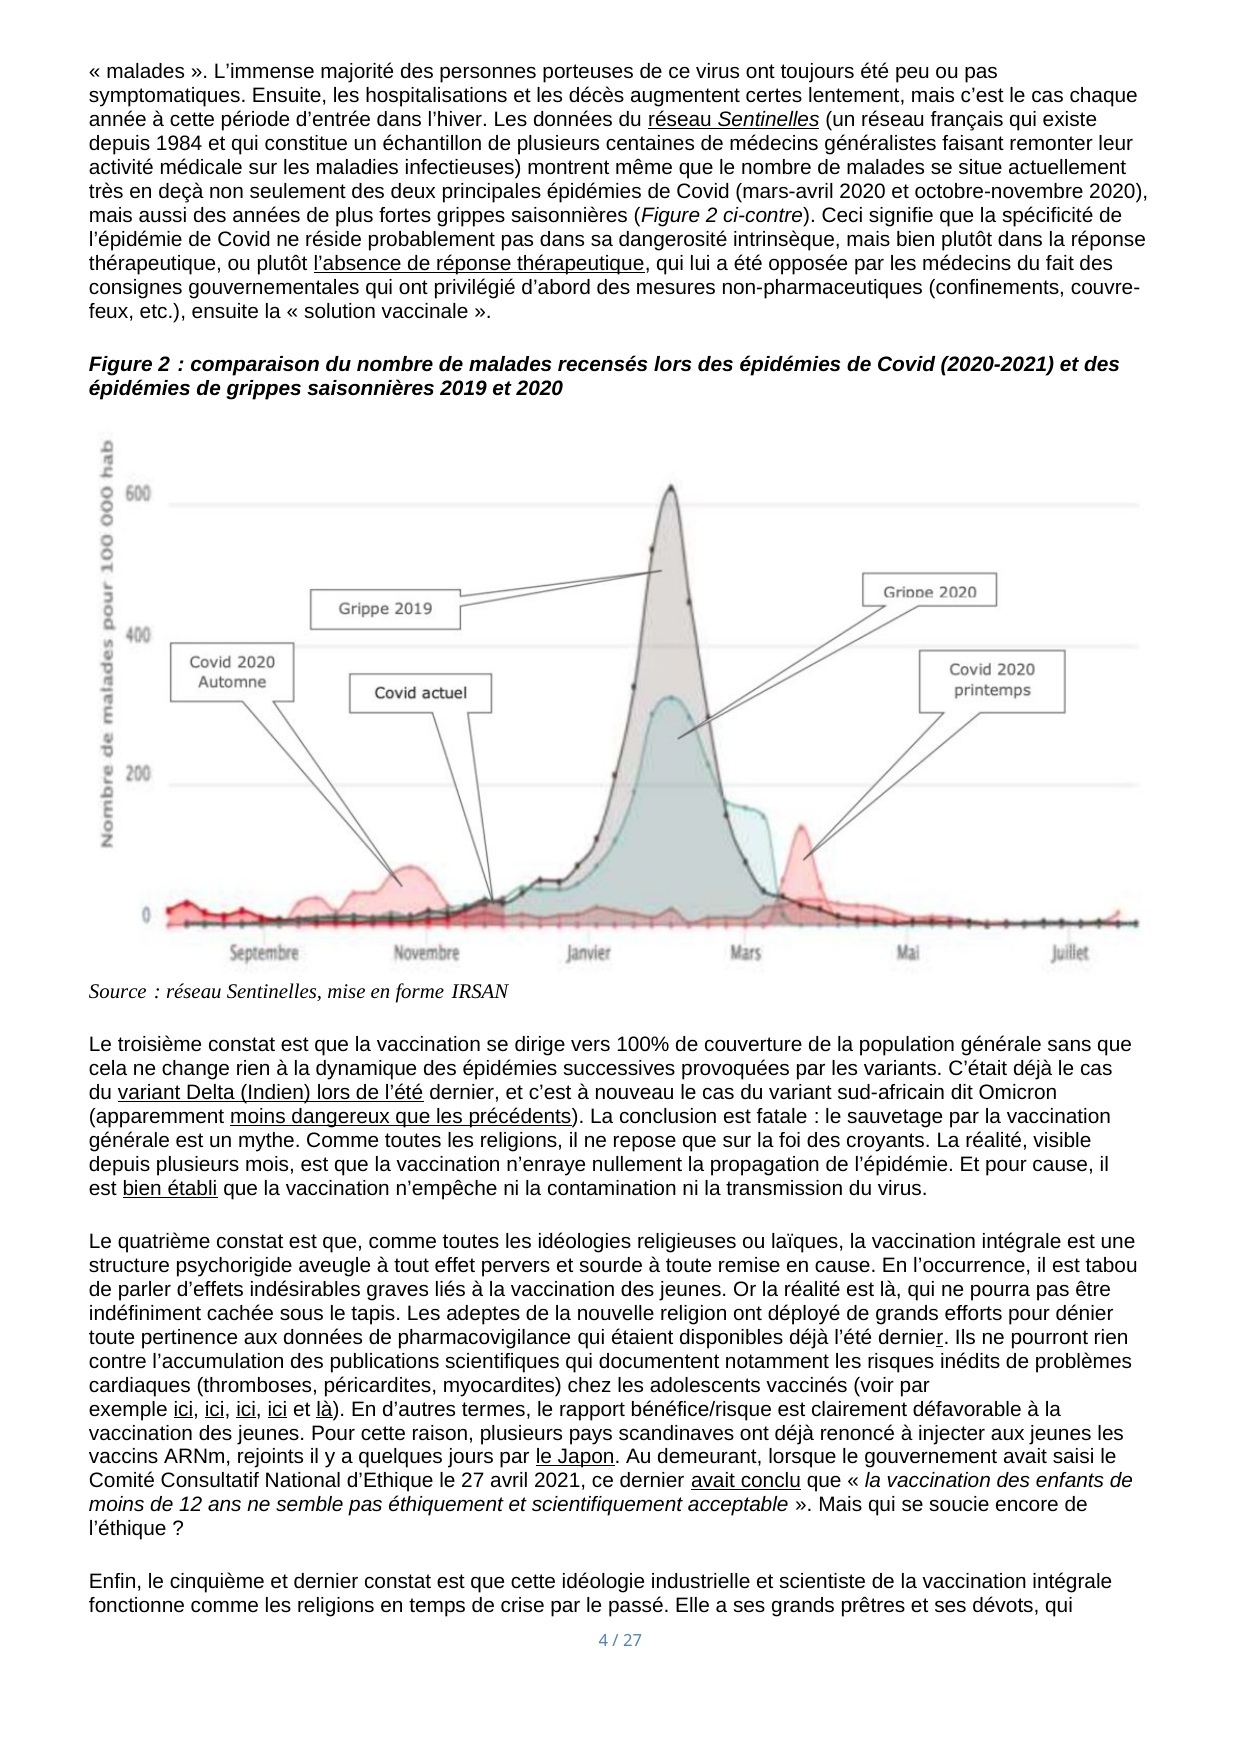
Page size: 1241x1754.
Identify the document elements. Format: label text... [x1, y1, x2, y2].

text Source : réseau Sentinelles, mise en forme IRSAN [89, 979, 1152, 1003]
text Le troisième constat est que la vaccination se dirige vers 100% de couverture de la population générale sans que cela ne change rien à la dynamique des épidémies successives provoquées par les variants. C’était déjà le cas du variant Delta (Indien) lors de l’été dernier, et c’est à nouveau le cas du variant sud-africain dit Omicron (apparemment moins dangereux que les précédents). La conclusion est fatale : le sauvetage par la vaccination générale est un mythe. Comme toutes les religions, il ne repose que sur la foi des croyants. La réalité, visible depuis plusieurs mois, est que la vaccination n’enraye nullement la propagation de l’épidémie. Et pour cause, il est bien établi que la vaccination n’empêche ni la contamination ni la transmission du virus. [89, 1032, 1152, 1199]
text Figure 2 : comparaison du nombre de malades recensés lors des épidémies de Covid (2020-2021) et des épidémies de grippes saisonnières 2019 et 2020 [89, 352, 1152, 400]
text Le quatrième constat est que, comme toutes les idéologies religieuses ou laïques, la vaccination intégrale est une structure psychorigide aveugle à tout effet pervers et sourde à toute remise en cause. En l’occurrence, il est tabou de parler d’effets indésirables graves liés à la vaccination des jeunes. Or la réalité est là, qui ne pourra pas être indéfiniment cachée sous le tapis. Les adeptes de la nouvelle religion ont déployé de grands efforts pour dénier toute pertinence aux données de pharmacovigilance qui étaient disponibles déjà l’été dernier. Ils ne pourront rien contre l’accumulation des publications scientifiques qui documentent notamment les risques inédits de problèmes cardiaques (thromboses, péricardites, myocardites) chez les adolescents vaccinés (voir par exemple ici, ici, ici, ici et là). En d’autres termes, le rapport bénéfice/risque est clairement défavorable à la vaccination des jeunes. Pour cette raison, plusieurs pays scandinaves ont déjà renoncé à injecter aux jeunes les vaccins ARNm, rejoints il y a quelques jours par le Japon. Au demeurant, lorsque le gouvernement avait saisi le Comité Consultatif National d’Ethique le 27 avril 2021, ce dernier avait conclu que « la vaccination des enfants de moins de 12 ans ne semble pas éthiquement et scientifiquement acceptable ». Mais qui se soucie encore de l’éthique ? [89, 1229, 1152, 1540]
text Enfin, le cinquième et dernier constat est que cette idéologie industrielle et scientiste de la vaccination intégrale fonctionne comme les religions en temps de crise par le passé. Elle a ses grands prêtres et ses dévots, qui [89, 1569, 1152, 1617]
text « malades ». L’immense majorité des personnes porteuses de ce virus ont toujours été peu ou pas symptomatiques. Ensuite, les hospitalisations et les décès augmentent certes lentement, mais c’est le cas chaque année à cette période d’entrée dans l’hiver. Les données du réseau Sentinelles (un réseau français qui existe depuis 1984 et qui constitue un échantillon de plusieurs centaines de médecins généralistes faisant remonter leur activité médicale sur les maladies infectieuses) montrent même que le nombre de malades se situe actuellement très en deçà non seulement des deux principales épidémies de Covid (mars-avril 2020 et octobre-novembre 2020), mais aussi des années de plus fortes grippes saisonnières (Figure 2 ci-contre). Ceci signifie que la spécificité de l’épidémie de Covid ne réside probablement pas dans sa dangerosité intrinsèque, mais bien plutôt dans la réponse thérapeutique, ou plutôt l’absence de réponse thérapeutique, qui lui a été opposée par les médecins du fait des consignes gouvernementales qui ont privilégié d’abord des mesures non-pharmaceutiques (confinements, couvre-feux, etc.), ensuite la « solution vaccinale ». [89, 59, 1152, 323]
picture [88, 428, 1152, 979]
